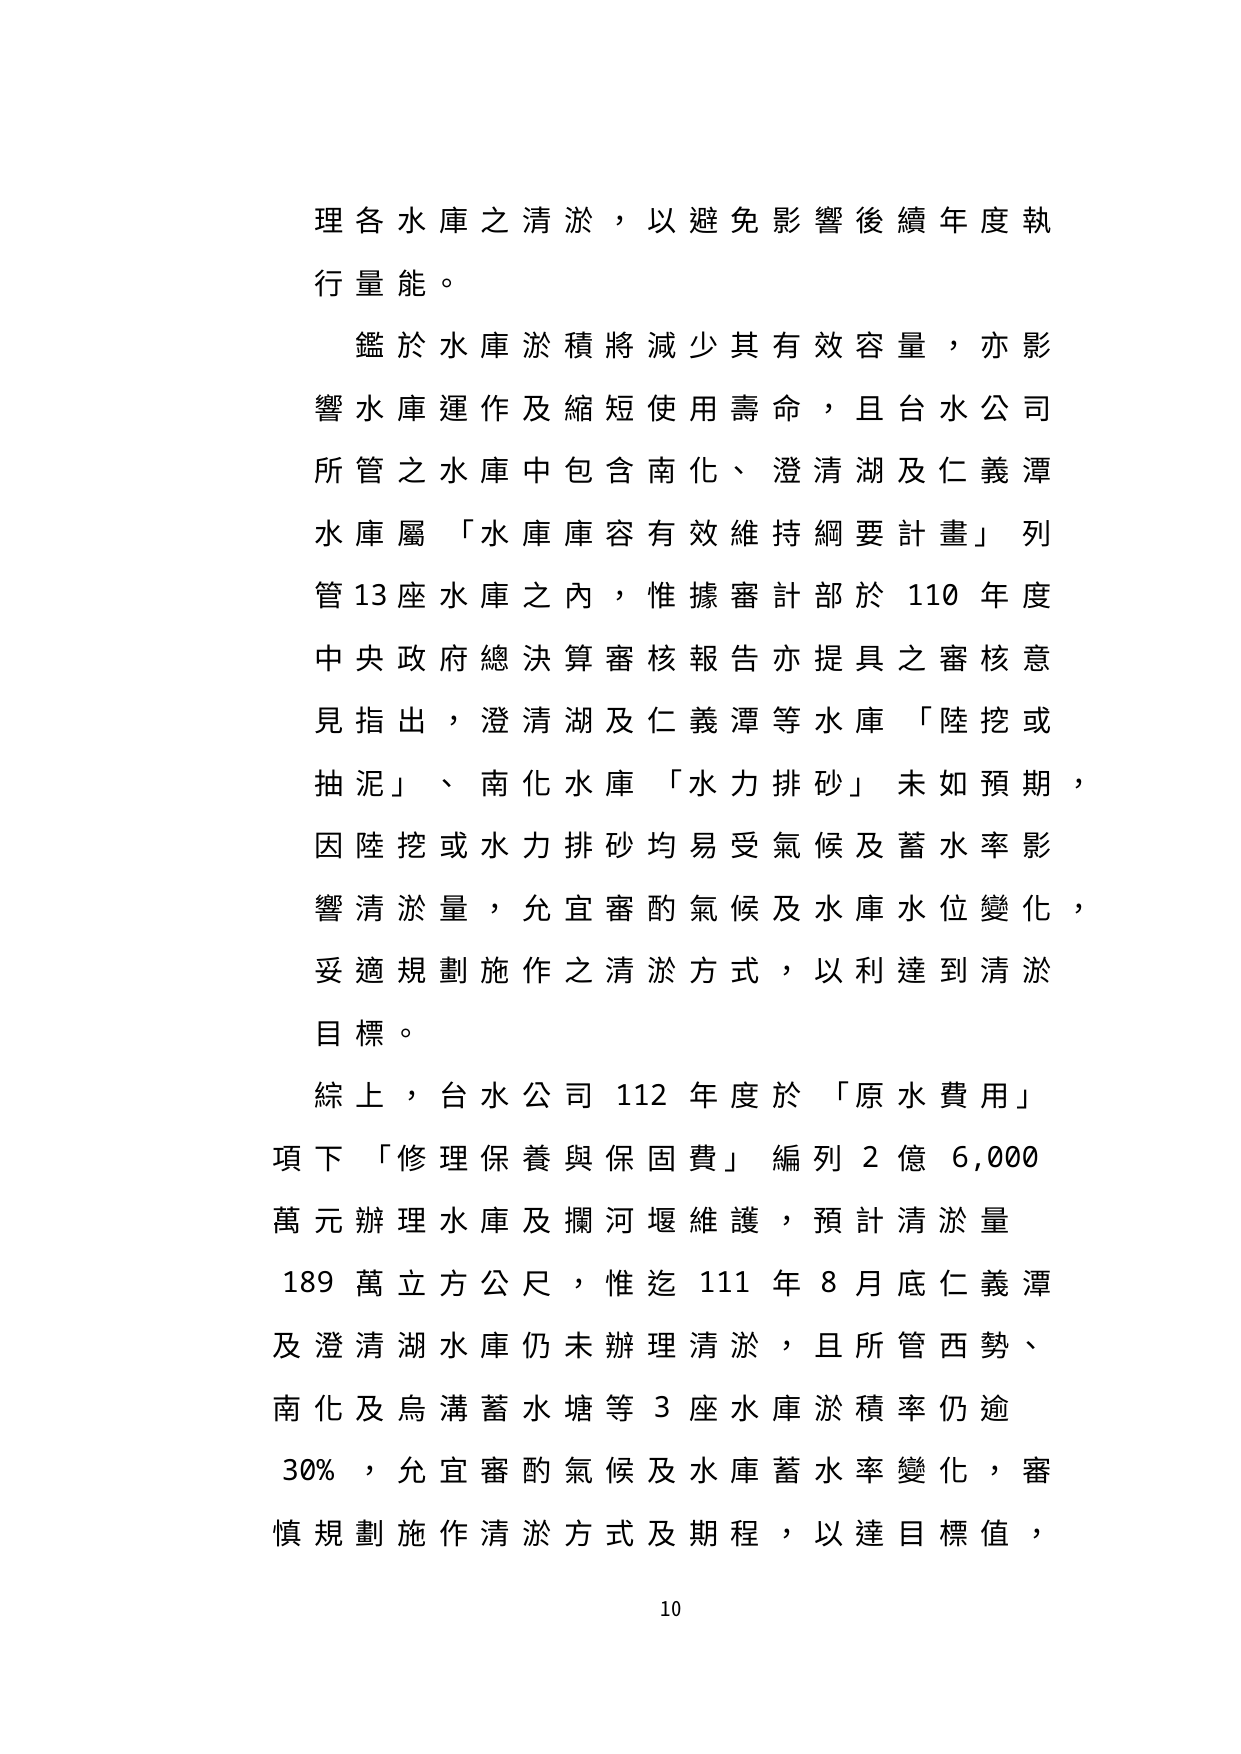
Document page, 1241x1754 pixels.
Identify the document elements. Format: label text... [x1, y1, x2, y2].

text 按台水公司規劃111年度仁義潭、南化、澄清湖及鳳山水庫預計清淤量分別為10萬、145萬、25萬及3萬立方公尺，其中仁義潭及澄清湖水庫迄8月底尚未辦理清淤，依據水利署111年8月間「111年水庫庫容有效維持暨清淤執行進度檢討第4次會議」之會議記錄內容略以：1.澄清湖水庫之清淤標案自110年起多次流標，111年度尚未產生清淤量；2.仁義潭水庫預計採抽泥暫置未登錄河川公地，惟該空間僅約3萬立方公尺，不足以放置該水庫抽泥年度目標量，另該水庫蓄水率約90%，尚無法進行陸挖，需俟蓄水率降至33%始能進場施工。另南化水庫及鳳山水庫截至111年8月底清淤量各92.95萬及1萬立方公尺，與預計清淤量亦仍有差距，雖清淤量體因氣候等影響未達管控目標者，前年度未達目標之差值累計至次一年度目標量執行(經洽詢水利署)，惟仍宜積極辦理各水庫之清淤，以避免影響後續年度執行量能。 [271, 177, 1058, 302]
text 綜上，台水公司112年度於「原水費用」項下「修理保養與保固費」編列2億6,000萬元辦理水庫及攔河堰維護，預計清淤量189萬立方公尺，惟迄111年8月底仁義潭及澄清湖水庫仍未辦理清淤，且所管西勢、南化及烏溝蓄水塘等3座水庫淤積率仍逾30%，允宜審酌氣候及水庫蓄水率變化，審慎規劃施作清淤方式及期程，以達目標值， [242, 1052, 1058, 1552]
text 鑑於水庫淤積將減少其有效容量，亦影響水庫運作及縮短使用壽命，且台水公司所管之水庫中包含南化、澄清湖及仁義潭水庫屬「水庫庫容有效維持綱要計畫」列管13座水庫之內，惟據審計部於110年度中央政府總決算審核報告亦提具之審核意見指出，澄清湖及仁義潭等水庫「陸挖或抽泥」、南化水庫「水力排砂」未如預期，因陸挖或水力排砂均易受氣候及蓄水率影響清淤量，允宜審酌氣候及水庫水位變化，妥適規劃施作之清淤方式，以利達到清淤目標。 [271, 302, 1058, 1052]
